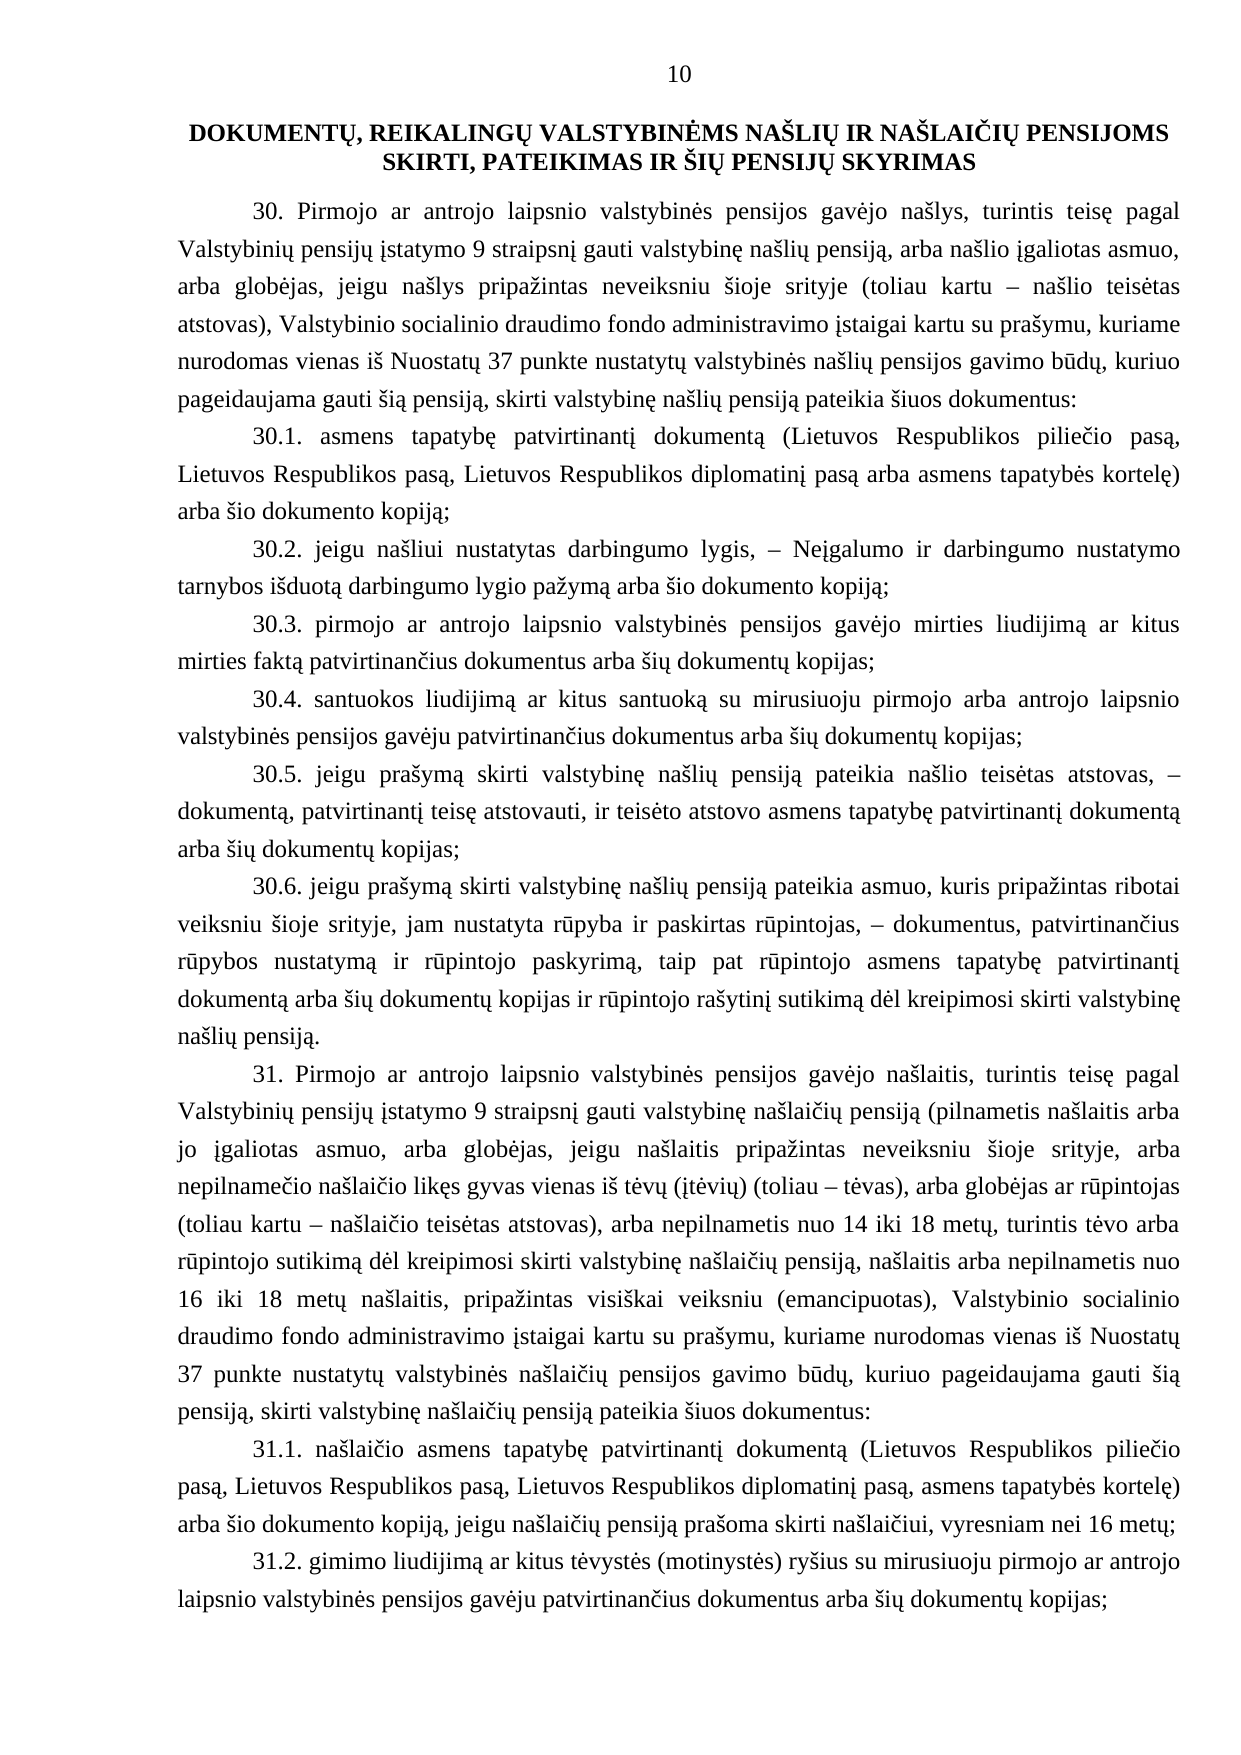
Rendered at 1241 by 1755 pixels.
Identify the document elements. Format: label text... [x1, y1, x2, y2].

text 30.1. asmens tapatybę patvirtinantį dokumentą (Lietuvos Respublikos piliečio pasą, Lietuvos Respublikos pasą, Lietuvos Respublikos diplomatinį pasą arba asmens tapatybės kortelę) arba šio dokumento kopiją; [177, 413, 1181, 525]
text 30. Pirmojo ar antrojo laipsnio valstybinės pensijos gavėjo našlys, turintis teisę pagal Valstybinių pensijų įstatymo 9 straipsnį gauti valstybinę našlių pensiją, arba našlio įgaliotas asmuo, arba globėjas, jeigu našlys pripažintas neveiksniu šioje srityje (toliau kartu – našlio teisėtas atstovas), Valstybinio socialinio draudimo fondo administravimo įstaigai kartu su prašymu, kuriame nurodomas vienas iš Nuostatų 37 punkte nustatytų valstybinės našlių pensijos gavimo būdų, kuriuo pageidaujama gauti šią pensiją, skirti valstybinę našlių pensiją pateikia šiuos dokumentus: [177, 188, 1181, 413]
text 30.4. santuokos liudijimą ar kitus santuoką su mirusiuoju pirmojo arba antrojo laipsnio valstybinės pensijos gavėju patvirtinančius dokumentus arba šių dokumentų kopijas; [177, 675, 1181, 750]
text DOKUMENTŲ, REIKALINGŲ VALSTYBINĖMS NAŠLIŲ IR NAŠLAIČIŲ PENSIJOMS SKIRTI, PATEIKIMAS IR ŠIŲ PENSIJŲ SKYRIMAS [177, 118, 1181, 176]
text 31.2. gimimo liudijimą ar kitus tėvystės (motinystės) ryšius su mirusiuoju pirmojo ar antrojo laipsnio valstybinės pensijos gavėju patvirtinančius dokumentus arba šių dokumentų kopijas; [177, 1538, 1181, 1613]
text 31.1. našlaičio asmens tapatybę patvirtinantį dokumentą (Lietuvos Respublikos piliečio pasą, Lietuvos Respublikos pasą, Lietuvos Respublikos diplomatinį pasą, asmens tapatybės kortelę) arba šio dokumento kopiją, jeigu našlaičių pensiją prašoma skirti našlaičiui, vyresniam nei 16 metų; [177, 1425, 1181, 1538]
text 31. Pirmojo ar antrojo laipsnio valstybinės pensijos gavėjo našlaitis, turintis teisę pagal Valstybinių pensijų įstatymo 9 straipsnį gauti valstybinę našlaičių pensiją (pilnametis našlaitis arba jo įgaliotas asmuo, arba globėjas, jeigu našlaitis pripažintas neveiksniu šioje srityje, arba nepilnamečio našlaičio likęs gyvas vienas iš tėvų (įtėvių) (toliau – tėvas), arba globėjas ar rūpintojas (toliau kartu – našlaičio teisėtas atstovas), arba nepilnametis nuo 14 iki 18 metų, turintis tėvo arba rūpintojo sutikimą dėl kreipimosi skirti valstybinę našlaičių pensiją, našlaitis arba nepilnametis nuo 16 iki 18 metų našlaitis, pripažintas visiškai veiksniu (emancipuotas), Valstybinio socialinio draudimo fondo administravimo įstaigai kartu su prašymu, kuriame nurodomas vienas iš Nuostatų 37 punkte nustatytų valstybinės našlaičių pensijos gavimo būdų, kuriuo pageidaujama gauti šią pensiją, skirti valstybinę našlaičių pensiją pateikia šiuos dokumentus: [177, 1050, 1181, 1425]
text 30.2. jeigu našliui nustatytas darbingumo lygis, – Neįgalumo ir darbingumo nustatymo tarnybos išduotą darbingumo lygio pažymą arba šio dokumento kopiją; [177, 525, 1181, 600]
text 30.5. jeigu prašymą skirti valstybinę našlių pensiją pateikia našlio teisėtas atstovas, – dokumentą, patvirtinantį teisę atstovauti, ir teisėto atstovo asmens tapatybę patvirtinantį dokumentą arba šių dokumentų kopijas; [177, 750, 1181, 863]
text 30.3. pirmojo ar antrojo laipsnio valstybinės pensijos gavėjo mirties liudijimą ar kitus mirties faktą patvirtinančius dokumentus arba šių dokumentų kopijas; [177, 600, 1181, 675]
text 30.6. jeigu prašymą skirti valstybinę našlių pensiją pateikia asmuo, kuris pripažintas ribotai veiksniu šioje srityje, jam nustatyta rūpyba ir paskirtas rūpintojas, – dokumentus, patvirtinančius rūpybos nustatymą ir rūpintojo paskyrimą, taip pat rūpintojo asmens tapatybę patvirtinantį dokumentą arba šių dokumentų kopijas ir rūpintojo rašytinį sutikimą dėl kreipimosi skirti valstybinę našlių pensiją. [177, 863, 1181, 1050]
